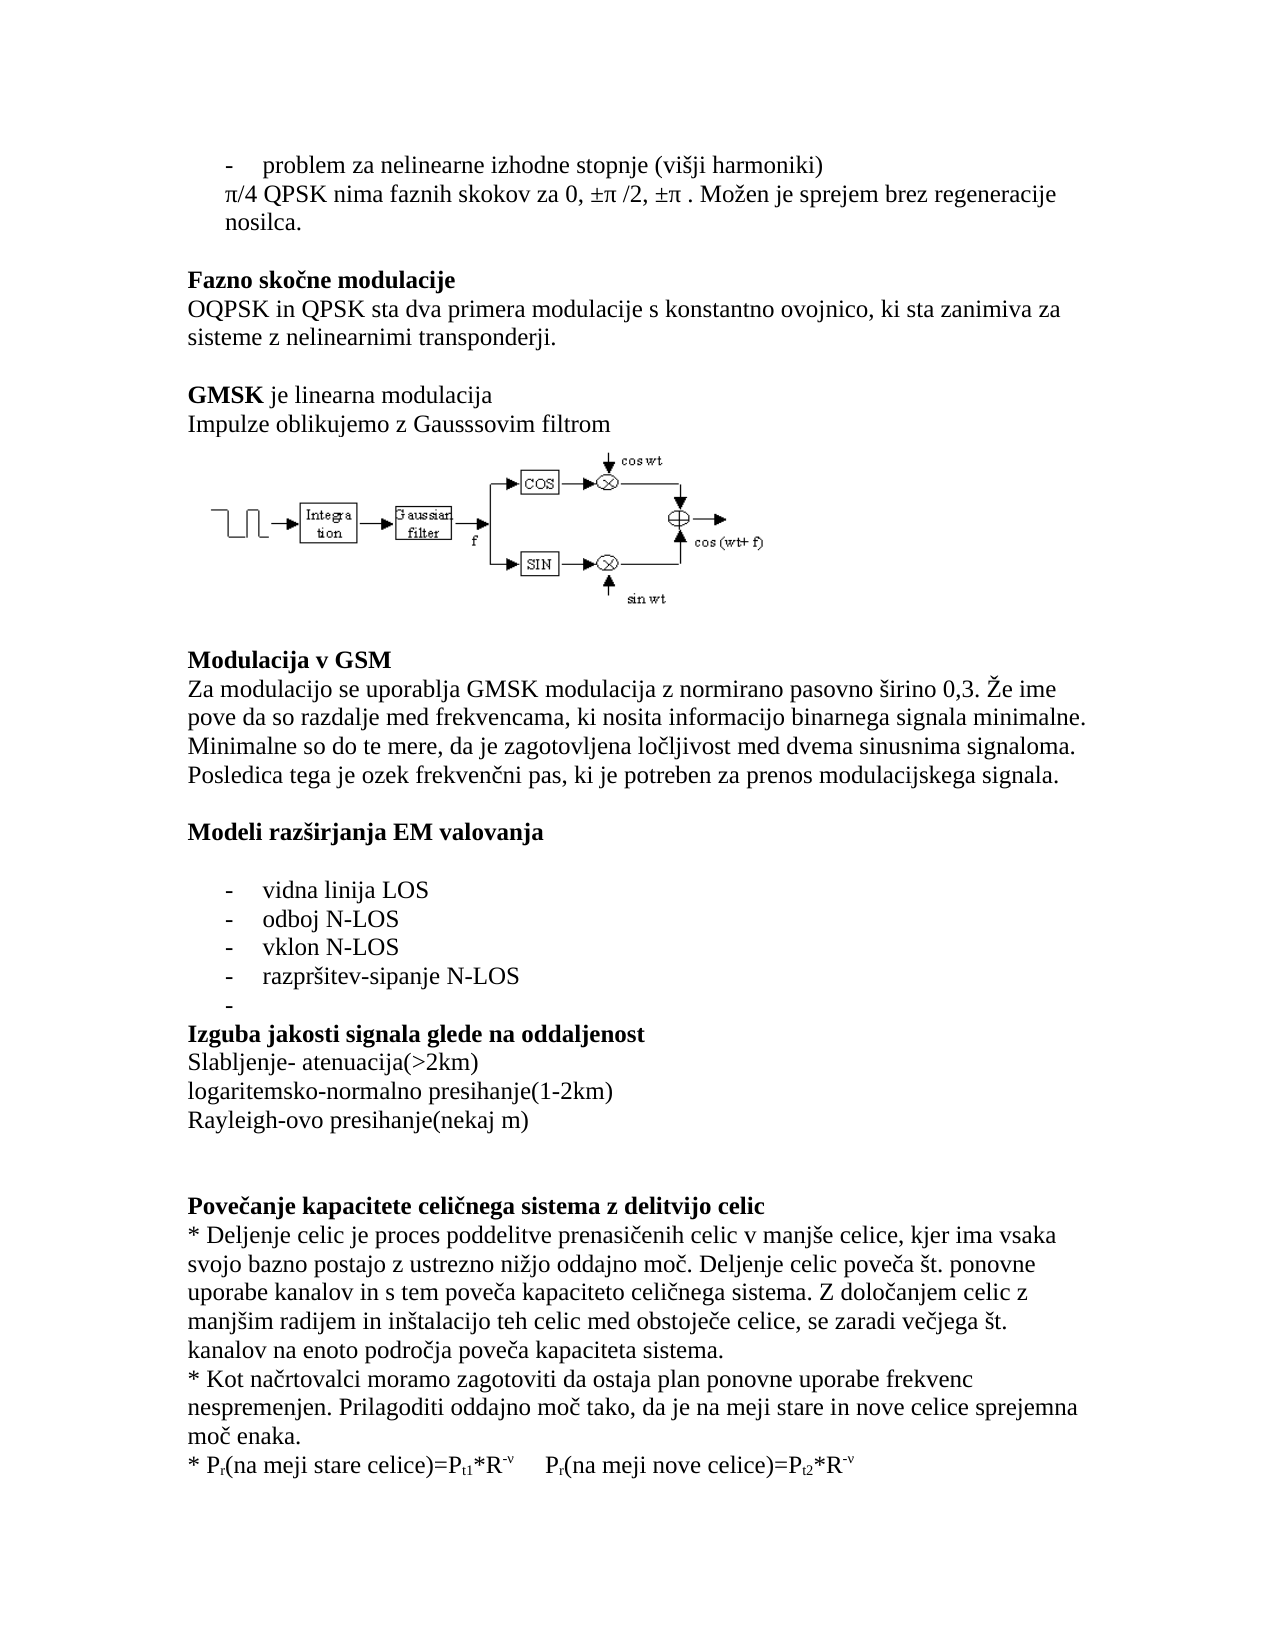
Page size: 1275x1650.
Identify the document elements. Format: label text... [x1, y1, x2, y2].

text Slabljenje- atenuacija(>2km) [187, 1047, 1087, 1076]
text GMSK je linearna modulacija [187, 380, 1087, 409]
text Za modulacijo se uporablja GMSK modulacija z normirano pasovno širino 0,3. Že ime pove da so razdalje med frekvencama, ki nosita informacijo binarnega signala minimalne. Minimalne so do te mere, da je zagotovljena ločljivost med dvema sinusnima signaloma. Posledica tega je ozek frekvenčni pas, ki je potreben za prenos modulacijskega signala. [187, 674, 1087, 789]
text Fazno skočne modulacije [187, 265, 1087, 294]
text * Deljenje celic je proces poddelitve prenasičenih celic v manjše celice, kjer ima vsaka svojo bazno postajo z ustrezno nižjo oddajno moč. Deljenje celic poveča št. ponovne uporabe kanalov in s tem poveča kapaciteto celičnega sistema. Z določanjem celic z manjšim radijem in inštalacijo teh celic med obstoječe celice, se zaradi večjega št. kanalov na enoto področja poveča kapaciteta sistema. [187, 1220, 1087, 1364]
list razpršitev-sipanje N-LOS [225, 961, 1087, 990]
text Rayleigh-ovo presihanje(nekaj m) [187, 1105, 1087, 1134]
list vidna linija LOS [225, 875, 1087, 904]
text Modulacija v GSM [187, 645, 1087, 674]
text * Pr(na meji stare celice)=Pt1*R-ν Pr(na meji nove celice)=Pt2*R-ν [187, 1450, 1087, 1479]
text logaritemsko-normalno presihanje(1-2km) [187, 1076, 1087, 1105]
list vklon N-LOS [225, 932, 1087, 961]
text π/4 QPSK nima faznih skokov za 0, ±π /2, ±π . Možen je sprejem brez regeneracije nosilca. [225, 179, 1087, 236]
text * Kot načrtovalci moramo zagotoviti da ostaja plan ponovne uporabe frekvenc nespremenjen. Prilagoditi oddajno moč tako, da je na meji stare in nove celice sprejemna moč enaka. [187, 1364, 1087, 1450]
text OQPSK in QPSK sta dva primera modulacije s konstantno ovojnico, ki sta zanimiva za sisteme z nelinearnimi transponderji. [187, 294, 1087, 351]
text Impulze oblikujemo z Gausssovim filtrom [187, 409, 1087, 437]
text Povečanje kapacitete celičnega sistema z delitvijo celic [187, 1191, 1087, 1220]
list odboj N-LOS [225, 904, 1087, 932]
picture [204, 446, 771, 608]
list problem za nelinearne izhodne stopnje (višji harmoniki) [225, 150, 1087, 179]
text Modeli razširjanja EM valovanja [187, 817, 1087, 846]
text Izguba jakosti signala glede na oddaljenost [187, 1019, 1087, 1047]
